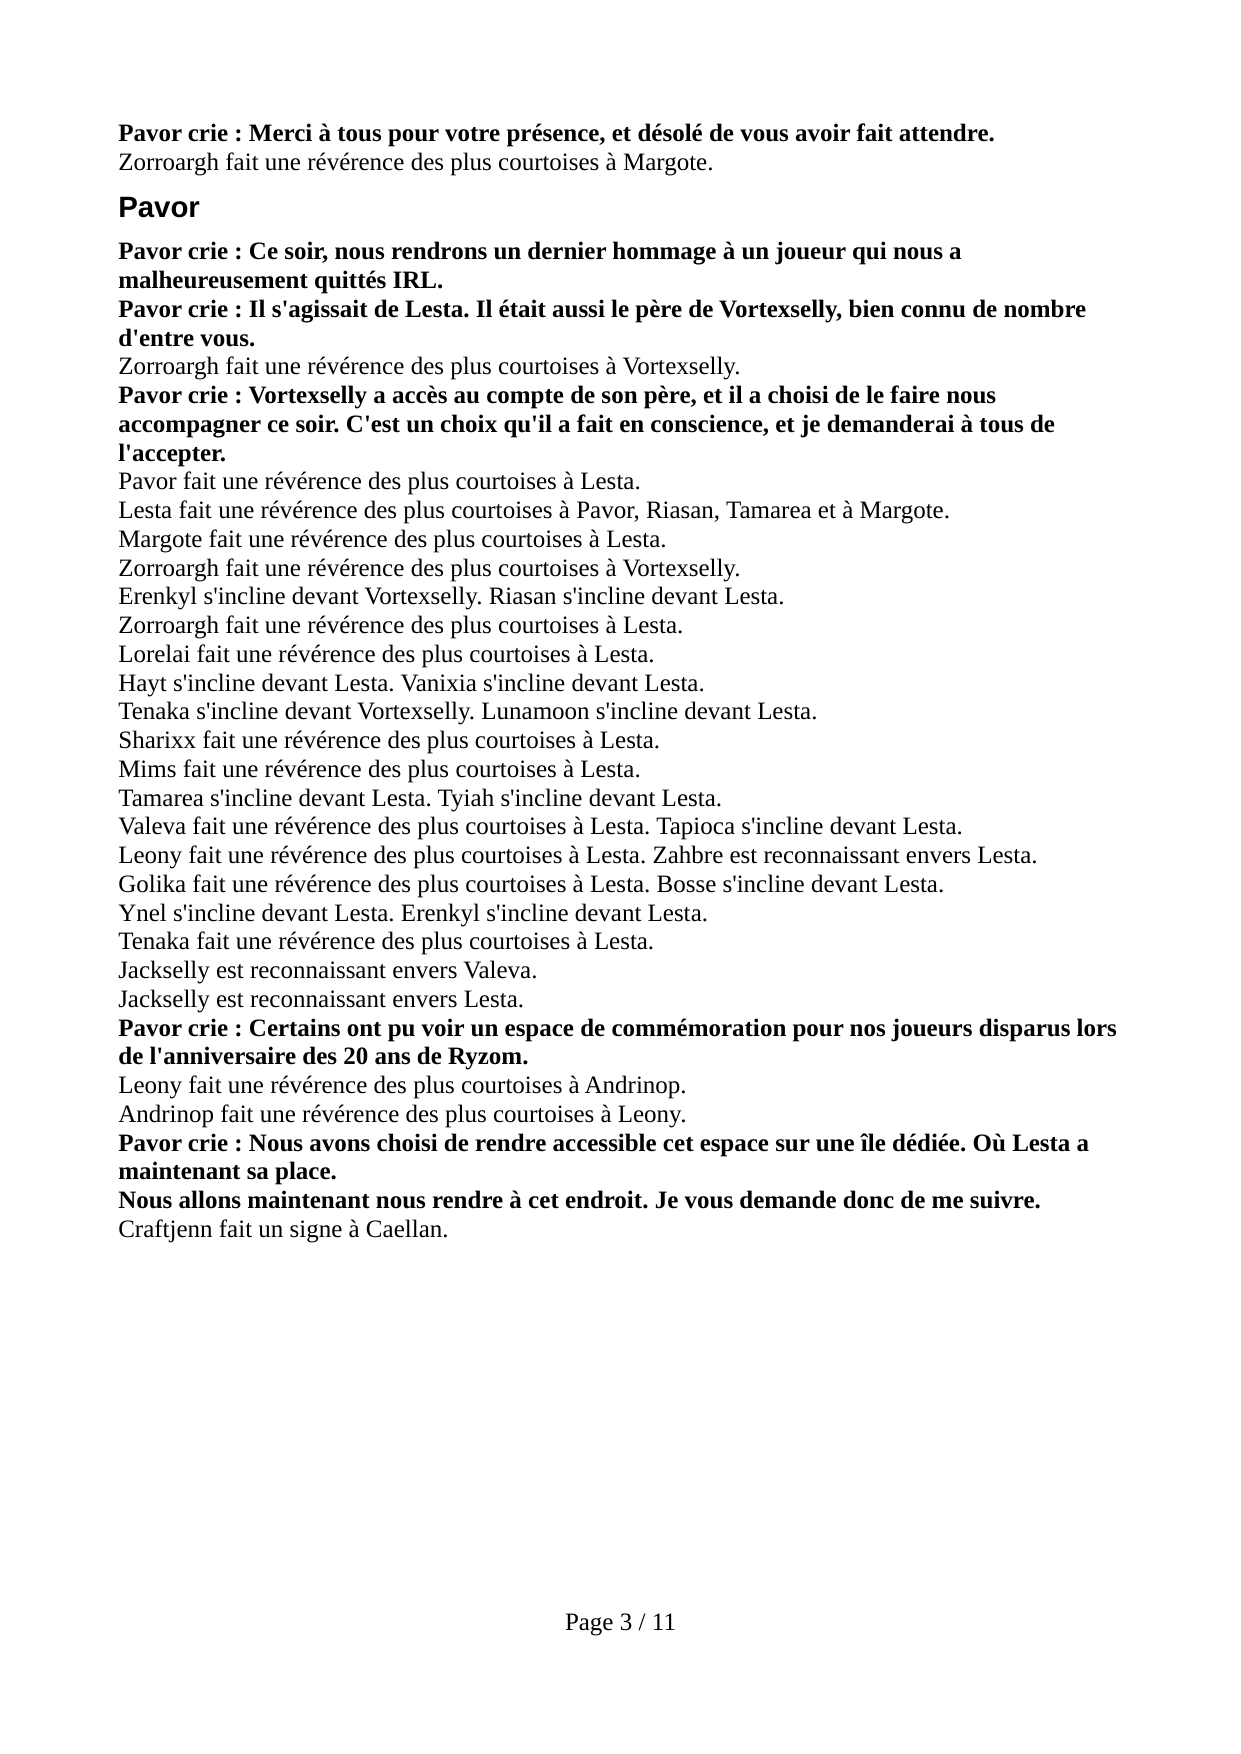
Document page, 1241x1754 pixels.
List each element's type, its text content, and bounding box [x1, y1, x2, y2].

text Pavor crie : Merci à tous pour votre présence, et désolé de vous avoir fait attendre. [118, 118, 1122, 147]
text Craftjenn fait un signe à Caellan. [118, 1214, 1122, 1243]
text Zorroargh fait une révérence des plus courtoises à Vortexselly. [118, 553, 1122, 581]
text Margote fait une révérence des plus courtoises à Lesta. [118, 524, 1122, 553]
text Lorelai fait une révérence des plus courtoises à Lesta. [118, 639, 1122, 668]
text Pavor fait une révérence des plus courtoises à Lesta. [118, 466, 1122, 495]
text Lesta fait une révérence des plus courtoises à Pavor, Riasan, Tamarea et à Margote. [118, 495, 1122, 524]
text Pavor crie : Ce soir, nous rendrons un dernier hommage à un joueur qui nous a malheureusement quittés IRL. [118, 236, 1122, 294]
text Pavor crie : Certains ont pu voir un espace de commémoration pour nos joueurs disparus lors de l'anniversaire des 20 ans de Ryzom. [118, 1013, 1122, 1070]
text Sharixx fait une révérence des plus courtoises à Lesta. [118, 725, 1122, 754]
text Zorroargh fait une révérence des plus courtoises à Vortexselly. [118, 351, 1122, 380]
text Hayt s'incline devant Lesta. Vanixia s'incline devant Lesta. [118, 668, 1122, 696]
text Pavor crie : Il s'agissait de Lesta. Il était aussi le père de Vortexselly, bien connu de nombre d'entre vous. [118, 294, 1122, 351]
text Ynel s'incline devant Lesta. Erenkyl s'incline devant Lesta. [118, 898, 1122, 926]
text Zorroargh fait une révérence des plus courtoises à Lesta. [118, 610, 1122, 639]
text Tamarea s'incline devant Lesta. Tyiah s'incline devant Lesta. [118, 783, 1122, 811]
text Pavor crie : Nous avons choisi de rendre accessible cet espace sur une île dédiée. Où Lesta a maintenant sa place. [118, 1128, 1122, 1185]
text Erenkyl s'incline devant Vortexselly. Riasan s'incline devant Lesta. [118, 581, 1122, 610]
text Jackselly est reconnaissant envers Lesta. [118, 984, 1122, 1013]
text Zorroargh fait une révérence des plus courtoises à Margote. [118, 147, 1122, 176]
text Golika fait une révérence des plus courtoises à Lesta. Bosse s'incline devant Lesta. [118, 869, 1122, 898]
text Tenaka s'incline devant Vortexselly. Lunamoon s'incline devant Lesta. [118, 696, 1122, 725]
text Leony fait une révérence des plus courtoises à Andrinop. [118, 1070, 1122, 1099]
subtitle Pavor [118, 190, 1122, 224]
text Tenaka fait une révérence des plus courtoises à Lesta. [118, 926, 1122, 955]
text Valeva fait une révérence des plus courtoises à Lesta. Tapioca s'incline devant Lesta. [118, 811, 1122, 840]
text Pavor crie : Vortexselly a accès au compte de son père, et il a choisi de le faire nous accompagner ce soir. C'est un choix qu'il a fait en conscience, et je demanderai à tous de l'accepter. [118, 380, 1122, 466]
text Mims fait une révérence des plus courtoises à Lesta. [118, 754, 1122, 783]
text Jackselly est reconnaissant envers Valeva. [118, 955, 1122, 984]
text Leony fait une révérence des plus courtoises à Lesta. Zahbre est reconnaissant envers Lesta. [118, 840, 1122, 869]
text Nous allons maintenant nous rendre à cet endroit. Je vous demande donc de me suivre. [118, 1185, 1122, 1214]
text Andrinop fait une révérence des plus courtoises à Leony. [118, 1099, 1122, 1128]
